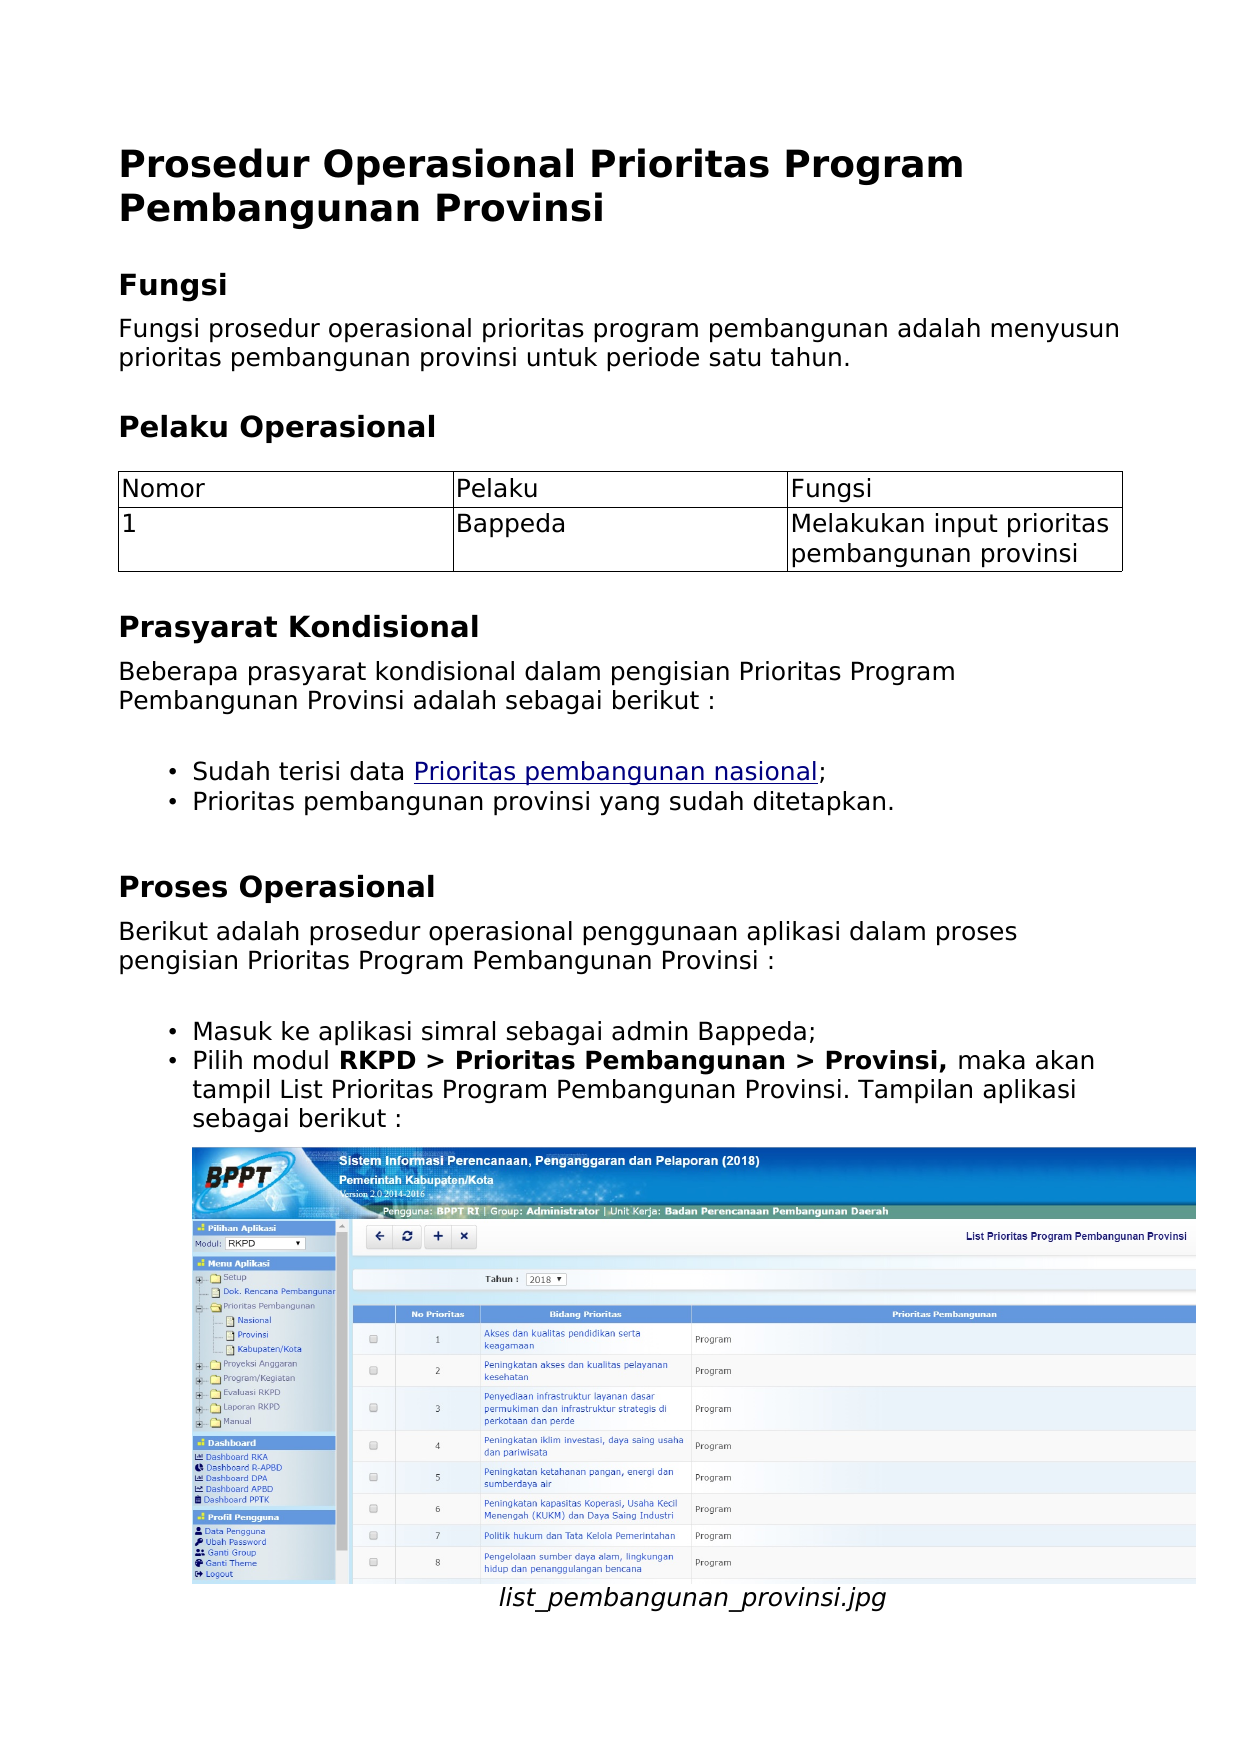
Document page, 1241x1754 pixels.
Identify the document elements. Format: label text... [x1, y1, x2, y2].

table_header Nomor [119, 472, 453, 507]
table_cell Bappeda [454, 508, 787, 571]
text Berikut adalah prosedur operasional penggunaan aplikasi dalam proses pengisian Prioritas Program Pembangunan Provinsi : [118, 917, 1122, 975]
subtitle Proses Operasional [118, 870, 1122, 904]
list Pilih modul RKPD > Prioritas Pembangunan > Provinsi, maka akan tampil List Prioritas Program Pembangunan Provinsi. Tampilan aplikasi sebagai berikut : [177, 1046, 1196, 1613]
subtitle Prasyarat Kondisional [118, 611, 1122, 645]
list list_pembangunan_provinsi.jpg [192, 1584, 1196, 1613]
table_header Pelaku [454, 472, 787, 507]
list Sudah terisi data Prioritas pembangunan nasional; [177, 757, 1122, 787]
list Prioritas pembangunan provinsi yang sudah ditetapkan. [177, 787, 1122, 816]
text Fungsi prosedur operasional prioritas program pembangunan adalah menyusun prioritas pembangunan provinsi untuk periode satu tahun. [118, 314, 1122, 373]
picture [192, 1146, 1196, 1584]
text Beberapa prasyarat kondisional dalam pengisian Prioritas Program Pembangunan Provinsi adalah sebagai berikut : [118, 657, 1122, 716]
table_cell 1 [119, 508, 453, 571]
table_cell Melakukan input prioritas pembangunan provinsi [788, 508, 1122, 571]
subtitle Pelaku Operasional [118, 410, 1122, 444]
list Masuk ke aplikasi simral sebagai admin Bappeda; [177, 1017, 1122, 1046]
subtitle Fungsi [118, 268, 1122, 302]
subtitle Prosedur Operasional Prioritas Program Pembangunan Provinsi [118, 143, 1122, 230]
table_header Fungsi [788, 472, 1122, 507]
